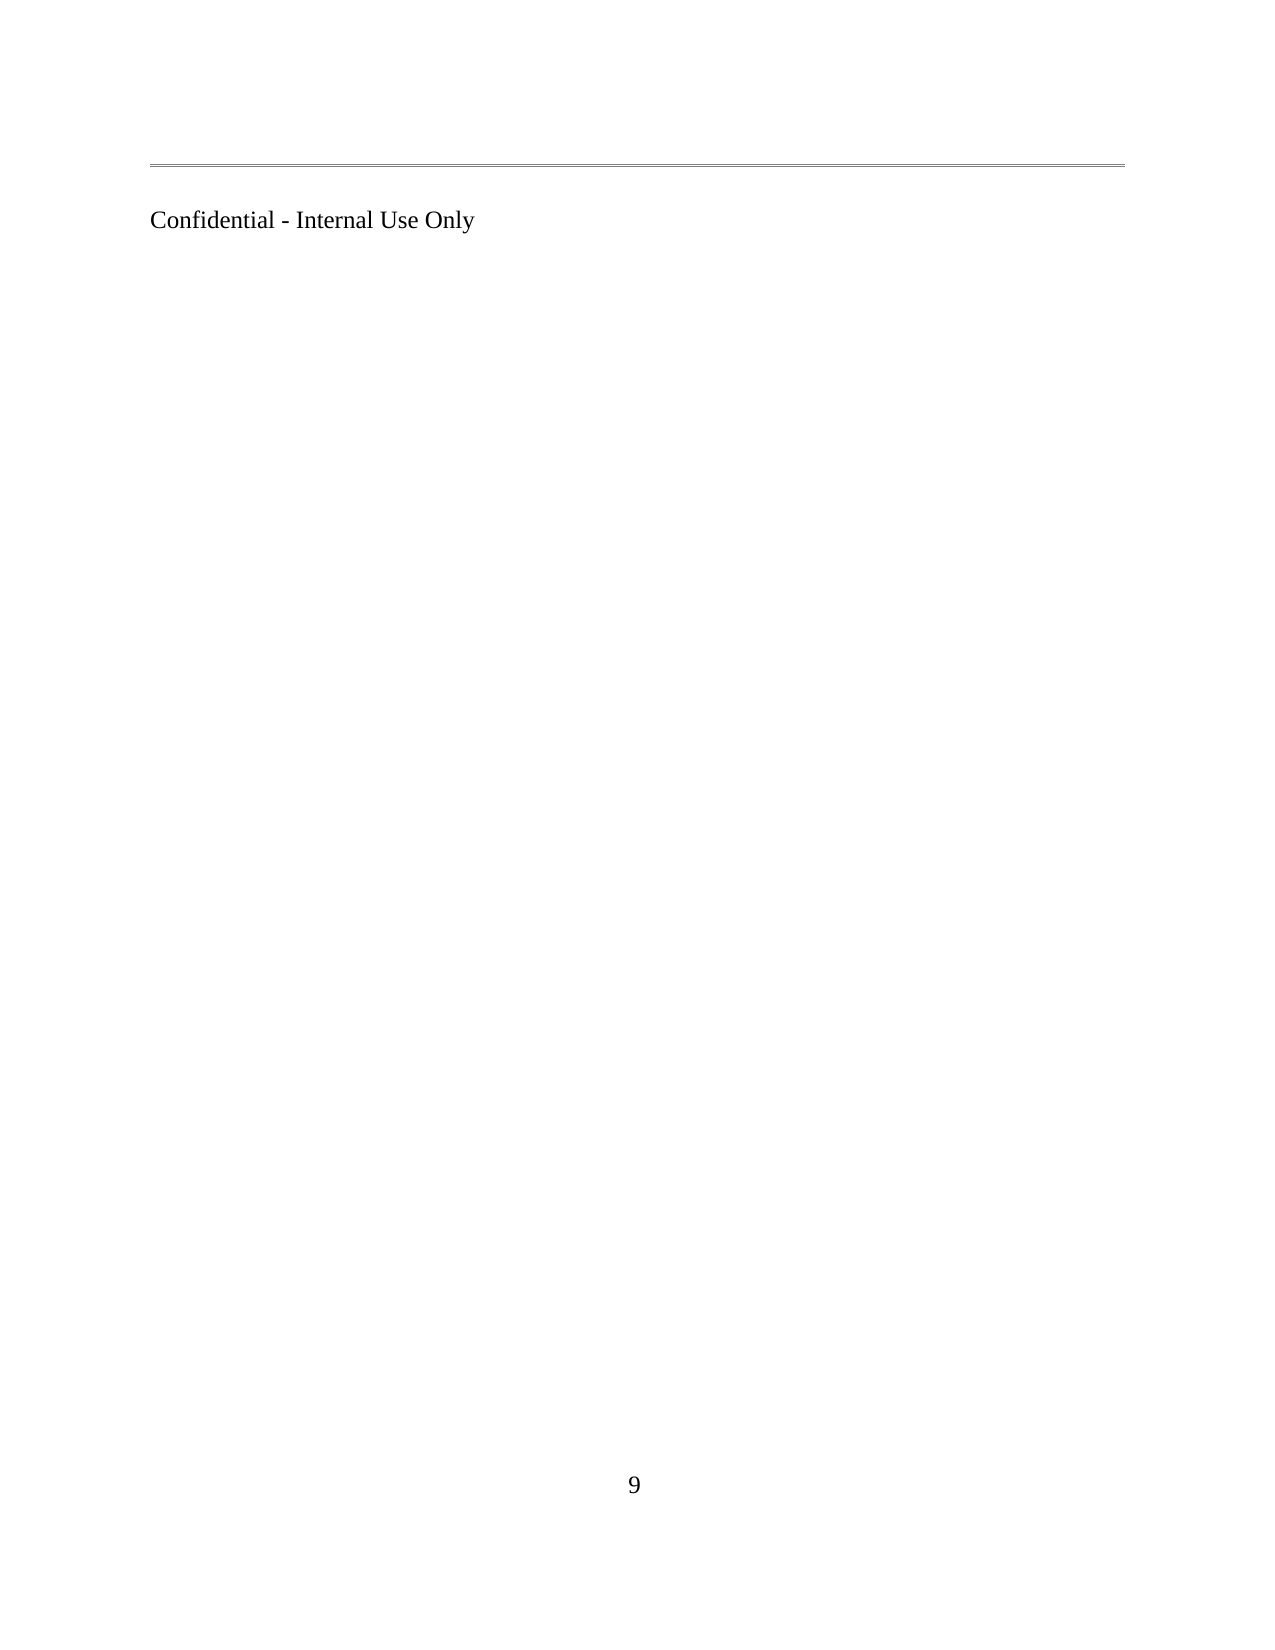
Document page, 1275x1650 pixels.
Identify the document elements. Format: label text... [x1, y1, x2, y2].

text Confidential - Internal Use Only [150, 205, 1125, 234]
